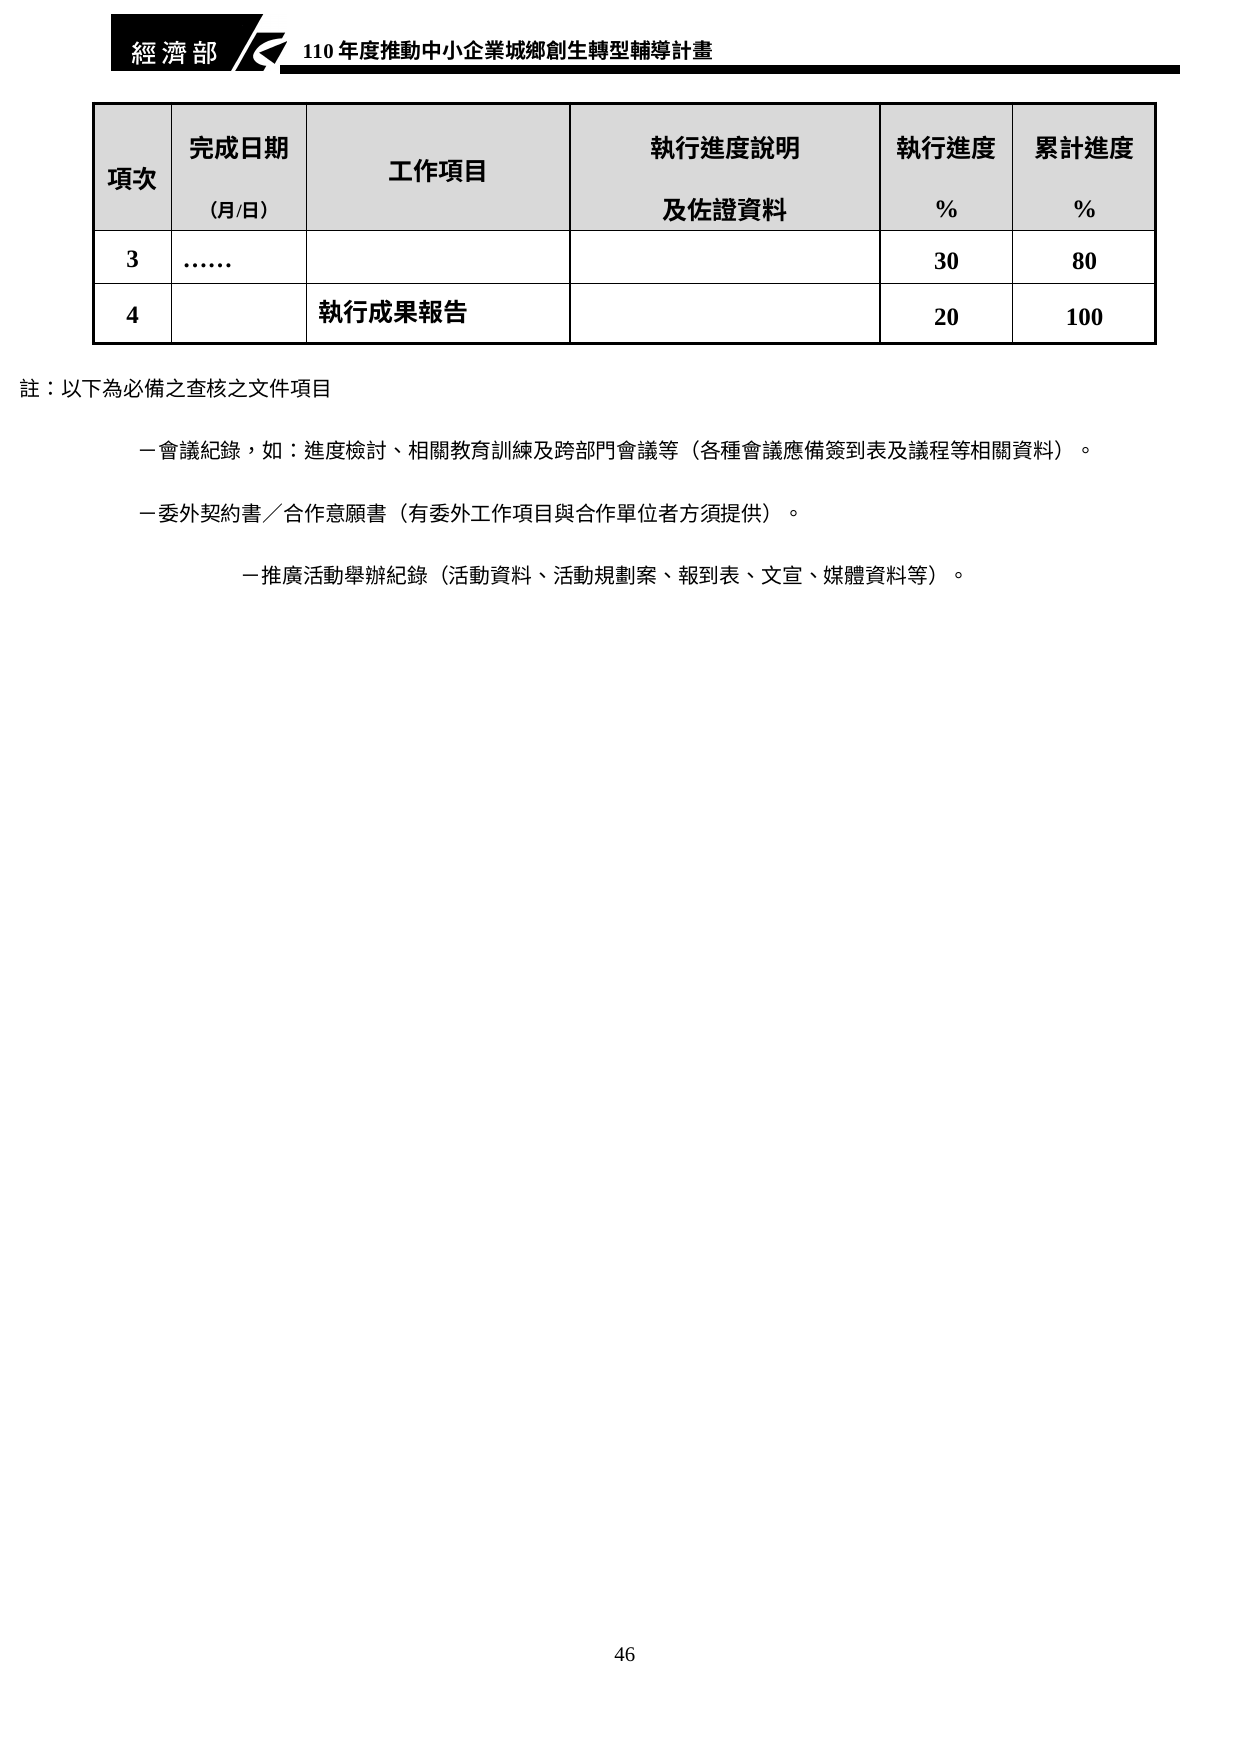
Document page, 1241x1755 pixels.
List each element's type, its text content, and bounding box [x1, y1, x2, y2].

table_cell 30 [881, 231, 1012, 283]
table_cell [172, 284, 306, 342]
table_header 項次 [95, 105, 171, 230]
table_cell [571, 231, 879, 283]
table_header 工作項目 [307, 105, 569, 230]
table_cell 20 [881, 284, 1012, 342]
text 註：以下為必備之查核之文件項目 [14, 345, 1137, 408]
table_cell 80 [1013, 231, 1154, 283]
table_cell 執行成果報告 [307, 284, 569, 342]
text －推廣活動舉辦紀錄（活動資料、活動規劃案、報到表、文宣、媒體資料等）。 [137, 533, 1137, 595]
table_header 執行進度說明 及佐證資料 [571, 105, 879, 230]
table_header 累計進度 % [1013, 105, 1154, 230]
table_cell 4 [95, 284, 171, 342]
table_header 執行進度 % [881, 105, 1012, 230]
table_cell …… [172, 231, 306, 283]
table_cell [571, 284, 879, 342]
table_cell 3 [95, 231, 171, 283]
table_cell [307, 231, 569, 283]
table_header 完成日期 （月/日） [172, 105, 306, 230]
text －會議紀錄，如：進度檢討、相關教育訓練及跨部門會議等（各種會議應備簽到表及議程等相關資料）。 [137, 408, 1137, 470]
table_cell 100 [1013, 284, 1154, 342]
picture [111, 14, 287, 71]
text －委外契約書／合作意願書（有委外工作項目與合作單位者方須提供）。 [137, 470, 1137, 533]
